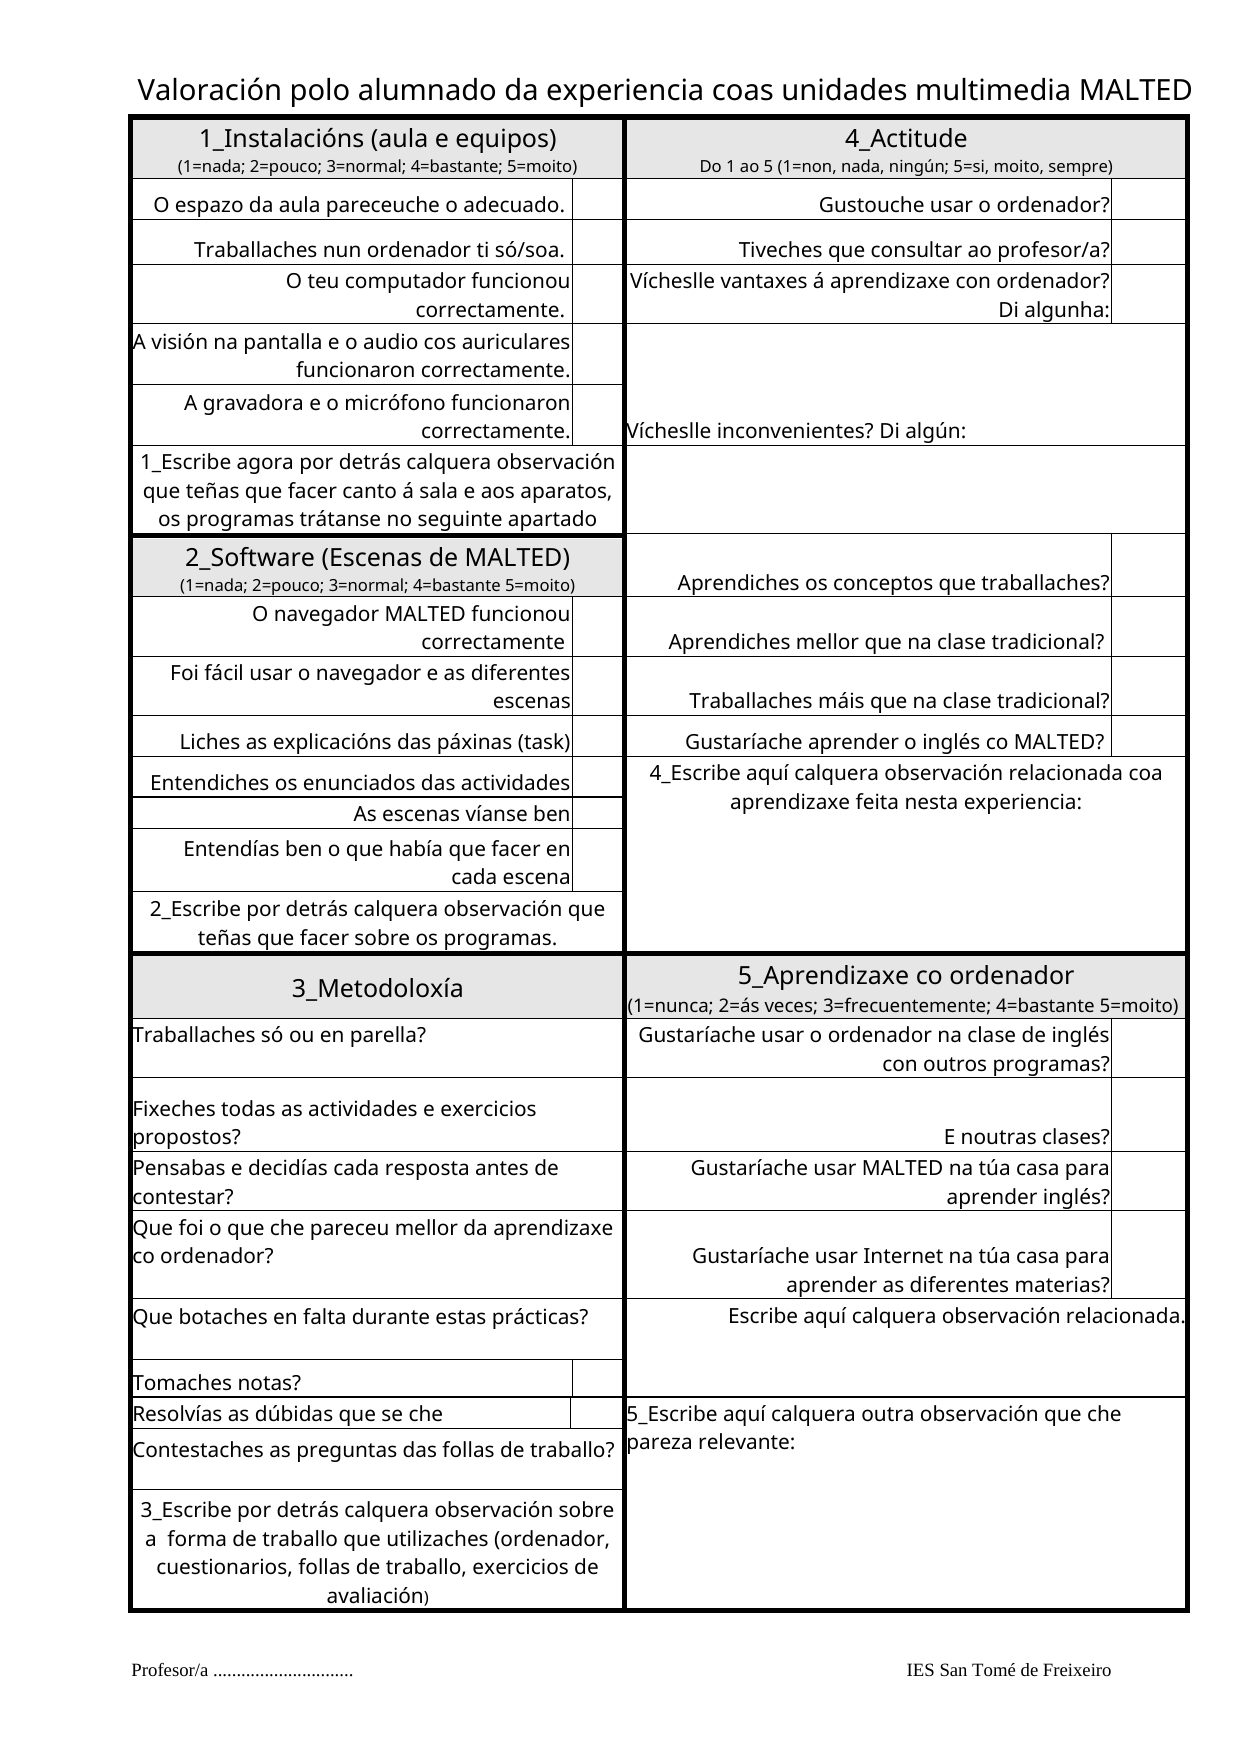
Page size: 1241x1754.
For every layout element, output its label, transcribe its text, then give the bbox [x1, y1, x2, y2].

table_cell [627, 446, 1185, 533]
table_cell Aprendiches os conceptos que traballaches? [627, 534, 1111, 596]
table_cell 2_Escribe por detrás calquera observación que teñas que facer sobre os programas. [133, 892, 622, 951]
table_cell Gustouche usar o ordenador? [627, 179, 1111, 218]
table_cell O espazo da aula pareceuche o adecuado. [133, 179, 572, 218]
table_cell Traballaches máis que na clase tradicional? [627, 657, 1111, 715]
table_cell Contestaches as preguntas das follas de traballo? [133, 1429, 622, 1489]
table_cell [1112, 179, 1185, 218]
table_cell [1112, 1152, 1185, 1210]
table_cell O navegador MALTED funcionou correctamente [133, 597, 572, 656]
table_cell [573, 798, 622, 828]
table_cell [573, 385, 622, 445]
table_cell Que foi o que che pareceu mellor da aprendizaxe co ordenador? [133, 1211, 622, 1298]
table_cell [1112, 1211, 1185, 1298]
table_cell [1112, 597, 1185, 656]
table_header 1_Instalacións (aula e equipos) (1=nada; 2=pouco; 3=normal; 4=bastante; 5=moito) [133, 120, 622, 178]
table_cell Vícheslle vantaxes á aprendizaxe con ordenador? Di algunha: [627, 265, 1111, 323]
table_cell Vícheslle inconvenientes? Di algún: [627, 324, 1185, 445]
table_cell 5_Aprendizaxe co ordenador (1=nunca; 2=ás veces; 3=frecuentemente; 4=bastante 5=moito) [627, 956, 1185, 1018]
table_cell As escenas víanse ben [133, 798, 572, 828]
table_cell [573, 220, 622, 264]
table_cell [573, 597, 622, 656]
table_cell [1112, 716, 1185, 756]
table_cell [573, 265, 622, 323]
table_cell [1112, 534, 1185, 596]
table_header [571, 1398, 622, 1428]
table_cell A gravadora e o micrófono funcionaron correctamente. [133, 385, 572, 445]
table_cell [573, 829, 622, 891]
table_cell 4_Escribe aquí calquera observación relacionada coa aprendizaxe feita nesta experiencia: [627, 757, 1185, 951]
table_header Que botaches en falta durante estas prácticas? [133, 1299, 622, 1359]
table_header Resolvías as dúbidas que se che plantexaban? [133, 1398, 570, 1428]
table_cell 5_Escribe aquí calquera outra observación que che pareza relevante: [627, 1398, 1185, 1608]
table_cell Tomaches notas? [133, 1360, 572, 1396]
table_cell Escribe aquí calquera observación relacionada. [627, 1299, 1185, 1396]
table_cell Gustaríache usar Internet na túa casa para aprender as diferentes materias? [627, 1211, 1111, 1298]
table_header A visión na pantalla e o audio cos auriculares funcionaron correctamente. [133, 324, 572, 384]
table_cell Foi fácil usar o navegador e as diferentes escenas [133, 657, 572, 715]
table_header [573, 757, 622, 796]
table_cell [573, 716, 622, 756]
table_cell [573, 657, 622, 715]
table_cell Gustaríache usar MALTED na túa casa para aprender inglés? [627, 1152, 1111, 1210]
table_cell 1_Escribe agora por detrás calquera observación que teñas que facer canto á sala e aos aparatos, os programas trátanse no seguinte apartado [133, 446, 622, 533]
table_cell Gustaríache aprender o inglés co MALTED? [627, 716, 1111, 756]
table_cell [1112, 1019, 1185, 1077]
table_cell E noutras clases? [627, 1078, 1111, 1151]
table_cell Gustaríache usar o ordenador na clase de inglés con outros programas? [627, 1019, 1111, 1077]
table_cell 3_Metodoloxía [133, 956, 622, 1018]
table_cell 3_Escribe por detrás calquera observación sobre a forma de traballo que utilizaches (ordenador, cuestionarios, follas de traballo, exercicios de avaliación) [133, 1490, 622, 1608]
table_cell Entendías ben o que había que facer en cada escena [133, 829, 572, 891]
table_cell O teu computador funcionou correctamente. [133, 265, 572, 323]
table_header Entendiches os enunciados das actividades [133, 757, 572, 796]
table_cell [573, 179, 622, 218]
table_cell [1112, 220, 1185, 264]
table_cell [573, 1360, 622, 1396]
table_cell Traballaches só ou en parella? [133, 1019, 622, 1077]
table_cell Aprendiches mellor que na clase tradicional? [627, 597, 1111, 656]
table_cell [1112, 265, 1185, 323]
table_cell Fixeches todas as actividades e exercicios propostos? [133, 1078, 622, 1151]
table_header 4_Actitude Do 1 ao 5 (1=non, nada, ningún; 5=si, moito, sempre) [627, 120, 1185, 178]
table_cell Traballaches nun ordenador ti só/soa. [133, 220, 572, 264]
table_cell Liches as explicacións das páxinas (task) [133, 716, 572, 756]
table_cell Pensabas e decidías cada resposta antes de contestar? [133, 1152, 622, 1210]
table_cell Tiveches que consultar ao profesor/a? [627, 220, 1111, 264]
table_cell [1112, 1078, 1185, 1151]
table_header [573, 324, 622, 384]
table_cell [1112, 657, 1185, 715]
